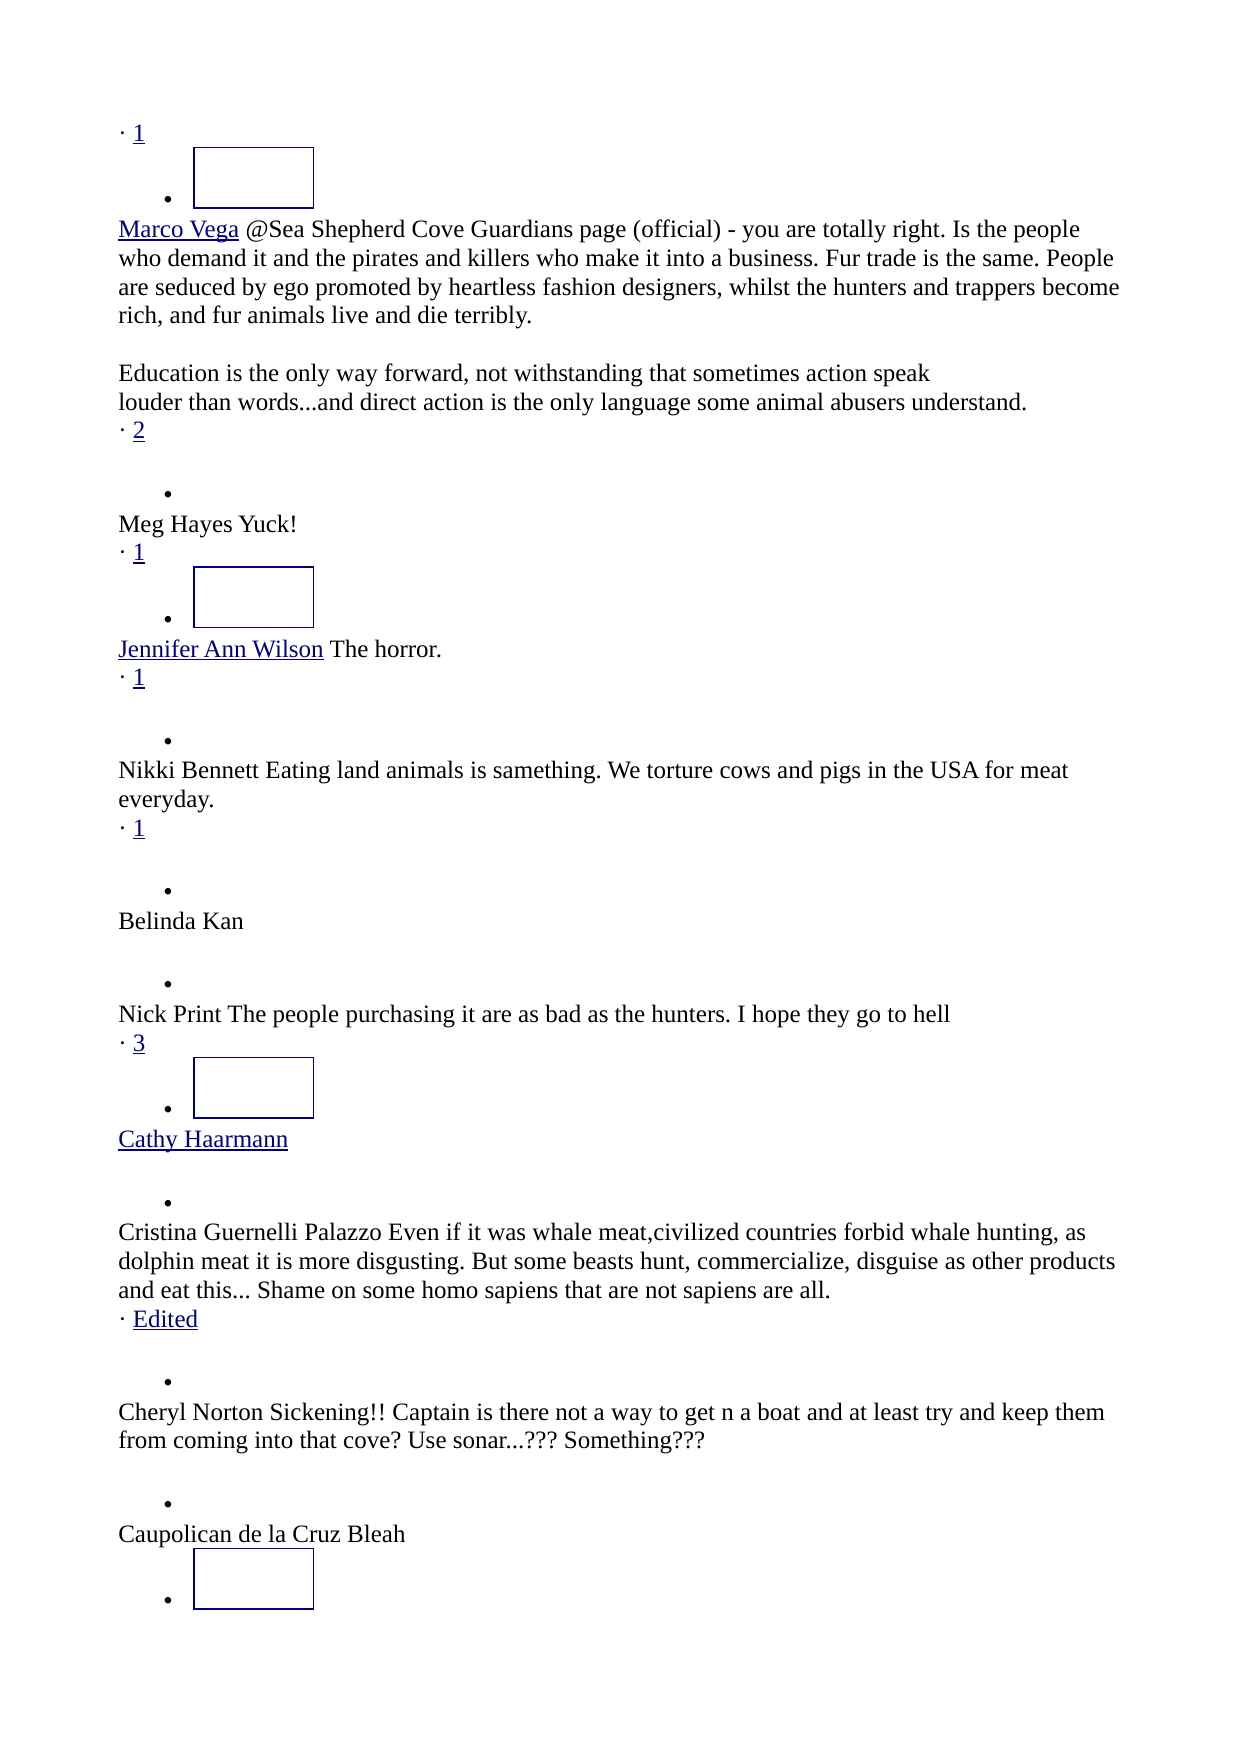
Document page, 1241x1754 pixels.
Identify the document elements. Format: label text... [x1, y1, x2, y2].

text Cathy Haarmann [118, 1124, 1122, 1153]
text Cheryl Norton Sickening!! Captain is there not a way to get n a boat and at least try and keep them from coming into that cove? Use sonar...??? Something??? [118, 1397, 1122, 1454]
text · 3 [118, 1028, 1122, 1057]
text · 2 [118, 416, 1122, 444]
text Jennifer Ann Wilson The horror. [118, 634, 1122, 662]
text · 1 [118, 537, 1122, 566]
text · Edited [118, 1304, 1122, 1332]
text · 1 [118, 813, 1122, 842]
text Nick Print The people purchasing it are as bad as the hunters. I hope they go to hell [118, 999, 1122, 1028]
text Nikki Bennett Eating land animals is samething. We torture cows and pigs in the USA for meat everyday. [118, 756, 1122, 813]
text Belinda Kan [118, 906, 1122, 935]
text · 1 [118, 662, 1122, 691]
text Caupolican de la Cruz Bleah [118, 1519, 1122, 1547]
text Marco Vega @Sea Shepherd Cove Guardians page (official) - you are totally right. Is the people who demand it and the pirates and killers who make it into a business. Fur trade is the same. People are seduced by ego promoted by heartless fashion designers, whilst the hunters and trappers become rich, and fur animals live and die terribly. Education is the only way forward, not withstanding that sometimes action speak louder than words...and direct action is the only language some animal abusers understand. [118, 214, 1122, 416]
text · 1 [118, 118, 1122, 147]
text Cristina Guernelli Palazzo Even if it was whale meat,civilized countries forbid whale hunting, as dolphin meat it is more disgusting. But some beasts hunt, commercialize, disguise as other products and eat this... Shame on some homo sapiens that are not sapiens are all. [118, 1217, 1122, 1304]
text Meg Hayes Yuck! [118, 509, 1122, 537]
